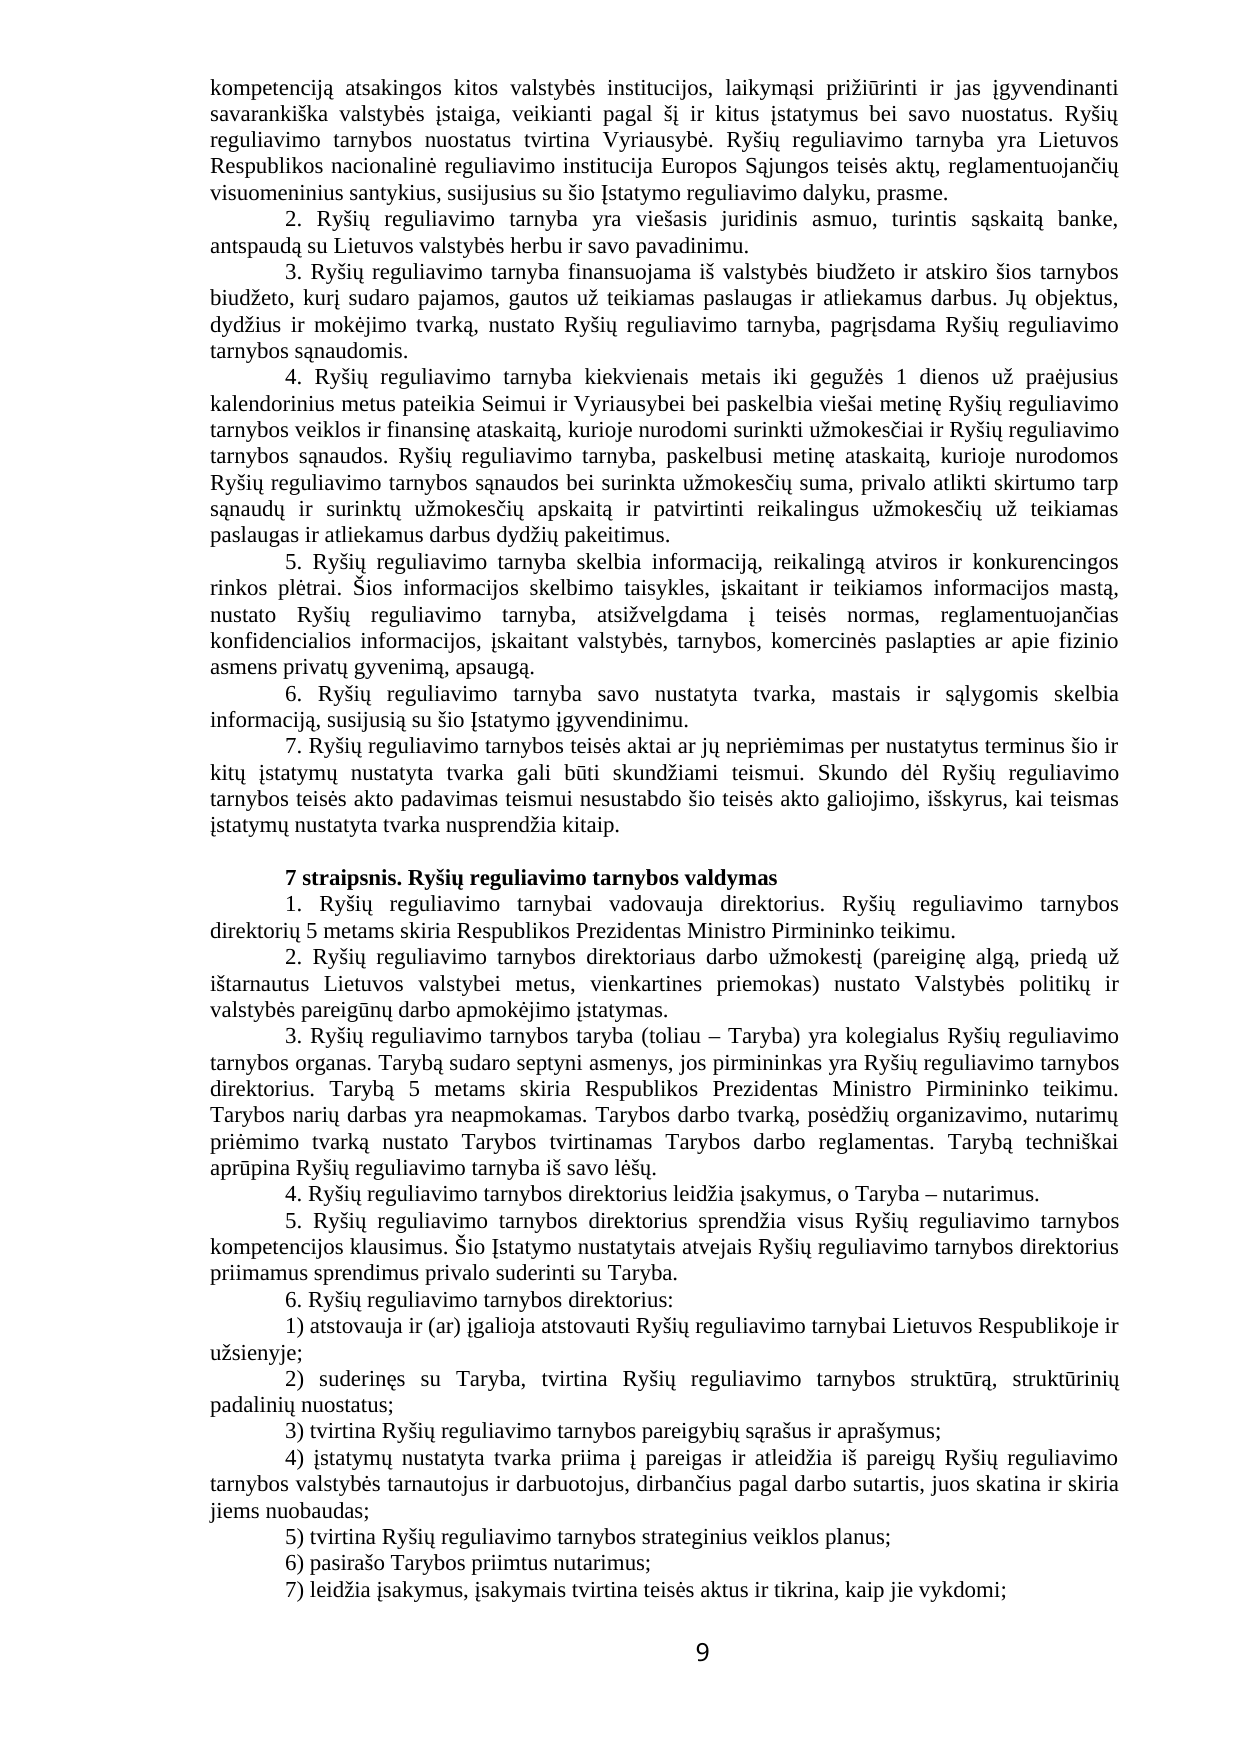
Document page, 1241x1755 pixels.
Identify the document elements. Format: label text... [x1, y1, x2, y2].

text 2. Ryšių reguliavimo tarnybos direktoriaus darbo užmokestį (pareiginę algą, priedą už ištarnautus Lietuvos valstybei metus, vienkartines priemokas) nustato Valstybės politikų ir valstybės pareigūnų darbo apmokėjimo įstatymas. [210, 943, 1120, 1022]
text 7) leidžia įsakymus, įsakymais tvirtina teisės aktus ir tikrina, kaip jie vykdomi; [210, 1576, 1120, 1602]
text 7. Ryšių reguliavimo tarnybos teisės aktai ar jų nepriėmimas per nustatytus terminus šio ir kitų įstatymų nustatyta tvarka gali būti skundžiami teismui. Skundo dėl Ryšių reguliavimo tarnybos teisės akto padavimas teismui nesustabdo šio teisės akto galiojimo, išskyrus, kai teismas įstatymų nustatyta tvarka nusprendžia kitaip. [210, 732, 1120, 838]
text 3. Ryšių reguliavimo tarnybos taryba (toliau – Taryba) yra kolegialus Ryšių reguliavimo tarnybos organas. Tarybą sudaro septyni asmenys, jos pirmininkas yra Ryšių reguliavimo tarnybos direktorius. Tarybą 5 metams skiria Respublikos Prezidentas Ministro Pirmininko teikimu. Tarybos narių darbas yra neapmokamas. Tarybos darbo tvarką, posėdžių organizavimo, nutarimų priėmimo tvarką nustato Tarybos tvirtinamas Tarybos darbo reglamentas. Tarybą techniškai aprūpina Ryšių reguliavimo tarnyba iš savo lėšų. [210, 1022, 1120, 1180]
text 5. Ryšių reguliavimo tarnybos direktorius sprendžia visus Ryšių reguliavimo tarnybos kompetencijos klausimus. Šio Įstatymo nustatytais atvejais Ryšių reguliavimo tarnybos direktorius priimamus sprendimus privalo suderinti su Taryba. [210, 1207, 1120, 1286]
text 6) pasirašo Tarybos priimtus nutarimus; [210, 1549, 1120, 1576]
text 3. Ryšių reguliavimo tarnyba finansuojama iš valstybės biudžeto ir atskiro šios tarnybos biudžeto, kurį sudaro pajamos, gautos už teikiamas paslaugas ir atliekamus darbus. Jų objektus, dydžius ir mokėjimo tvarką, nustato Ryšių reguliavimo tarnyba, pagrįsdama Ryšių reguliavimo tarnybos sąnaudomis. [210, 258, 1120, 363]
text 1. Ryšių reguliavimo tarnybai vadovauja direktorius. Ryšių reguliavimo tarnybos direktorių 5 metams skiria Respublikos Prezidentas Ministro Pirmininko teikimu. [210, 891, 1120, 943]
text 5. Ryšių reguliavimo tarnyba skelbia informaciją, reikalingą atviros ir konkurencingos rinkos plėtrai. Šios informacijos skelbimo taisykles, įskaitant ir teikiamos informacijos mastą, nustato Ryšių reguliavimo tarnyba, atsižvelgdama į teisės normas, reglamentuojančias konfidencialios informacijos, įskaitant valstybės, tarnybos, komercinės paslapties ar apie fizinio asmens privatų gyvenimą, apsaugą. [210, 548, 1120, 680]
text 3) tvirtina Ryšių reguliavimo tarnybos pareigybių sąrašus ir aprašymus; [210, 1418, 1120, 1444]
text 5) tvirtina Ryšių reguliavimo tarnybos strateginius veiklos planus; [210, 1523, 1120, 1549]
text 4) įstatymų nustatyta tvarka priima į pareigas ir atleidžia iš pareigų Ryšių reguliavimo tarnybos valstybės tarnautojus ir darbuotojus, dirbančius pagal darbo sutartis, juos skatina ir skiria jiems nuobaudas; [210, 1444, 1120, 1523]
text 1) atstovauja ir (ar) įgalioja atstovauti Ryšių reguliavimo tarnybai Lietuvos Respublikoje ir užsienyje; [210, 1312, 1120, 1365]
text 4. Ryšių reguliavimo tarnybos direktorius leidžia įsakymus, o Taryba – nutarimus. [210, 1180, 1120, 1207]
text 7 straipsnis. Ryšių reguliavimo tarnybos valdymas [210, 864, 1120, 891]
text 6. Ryšių reguliavimo tarnybos direktorius: [210, 1286, 1120, 1312]
text 6. Ryšių reguliavimo tarnyba savo nustatyta tvarka, mastais ir sąlygomis skelbia informaciją, susijusią su šio Įstatymo įgyvendinimu. [210, 680, 1120, 732]
text 2. Ryšių reguliavimo tarnyba yra viešasis juridinis asmuo, turintis sąskaitą banke, antspaudą su Lietuvos valstybės herbu ir savo pavadinimu. [210, 205, 1120, 258]
text 4. Ryšių reguliavimo tarnyba kiekvienais metais iki gegužės 1 dienos už praėjusius kalendorinius metus pateikia Seimui ir Vyriausybei bei paskelbia viešai metinę Ryšių reguliavimo tarnybos veiklos ir finansinę ataskaitą, kurioje nurodomi surinkti užmokesčiai ir Ryšių reguliavimo tarnybos sąnaudos. Ryšių reguliavimo tarnyba, paskelbusi metinę ataskaitą, kurioje nurodomos Ryšių reguliavimo tarnybos sąnaudos bei surinkta užmokesčių suma, privalo atlikti skirtumo tarp sąnaudų ir surinktų užmokesčių apskaitą ir patvirtinti reikalingus užmokesčių už teikiamas paslaugas ir atliekamus darbus dydžių pakeitimus. [210, 363, 1120, 548]
text 2) suderinęs su Taryba, tvirtina Ryšių reguliavimo tarnybos struktūrą, struktūrinių padalinių nuostatus; [210, 1365, 1120, 1418]
text kompetenciją atsakingos kitos valstybės institucijos, laikymąsi prižiūrinti ir jas įgyvendinanti savarankiška valstybės įstaiga, veikianti pagal šį ir kitus įstatymus bei savo nuostatus. Ryšių reguliavimo tarnybos nuostatus tvirtina Vyriausybė. Ryšių reguliavimo tarnyba yra Lietuvos Respublikos nacionalinė reguliavimo institucija Europos Sąjungos teisės aktų, reglamentuojančių visuomeninius santykius, susijusius su šio Įstatymo reguliavimo dalyku, prasme. [210, 73, 1120, 205]
